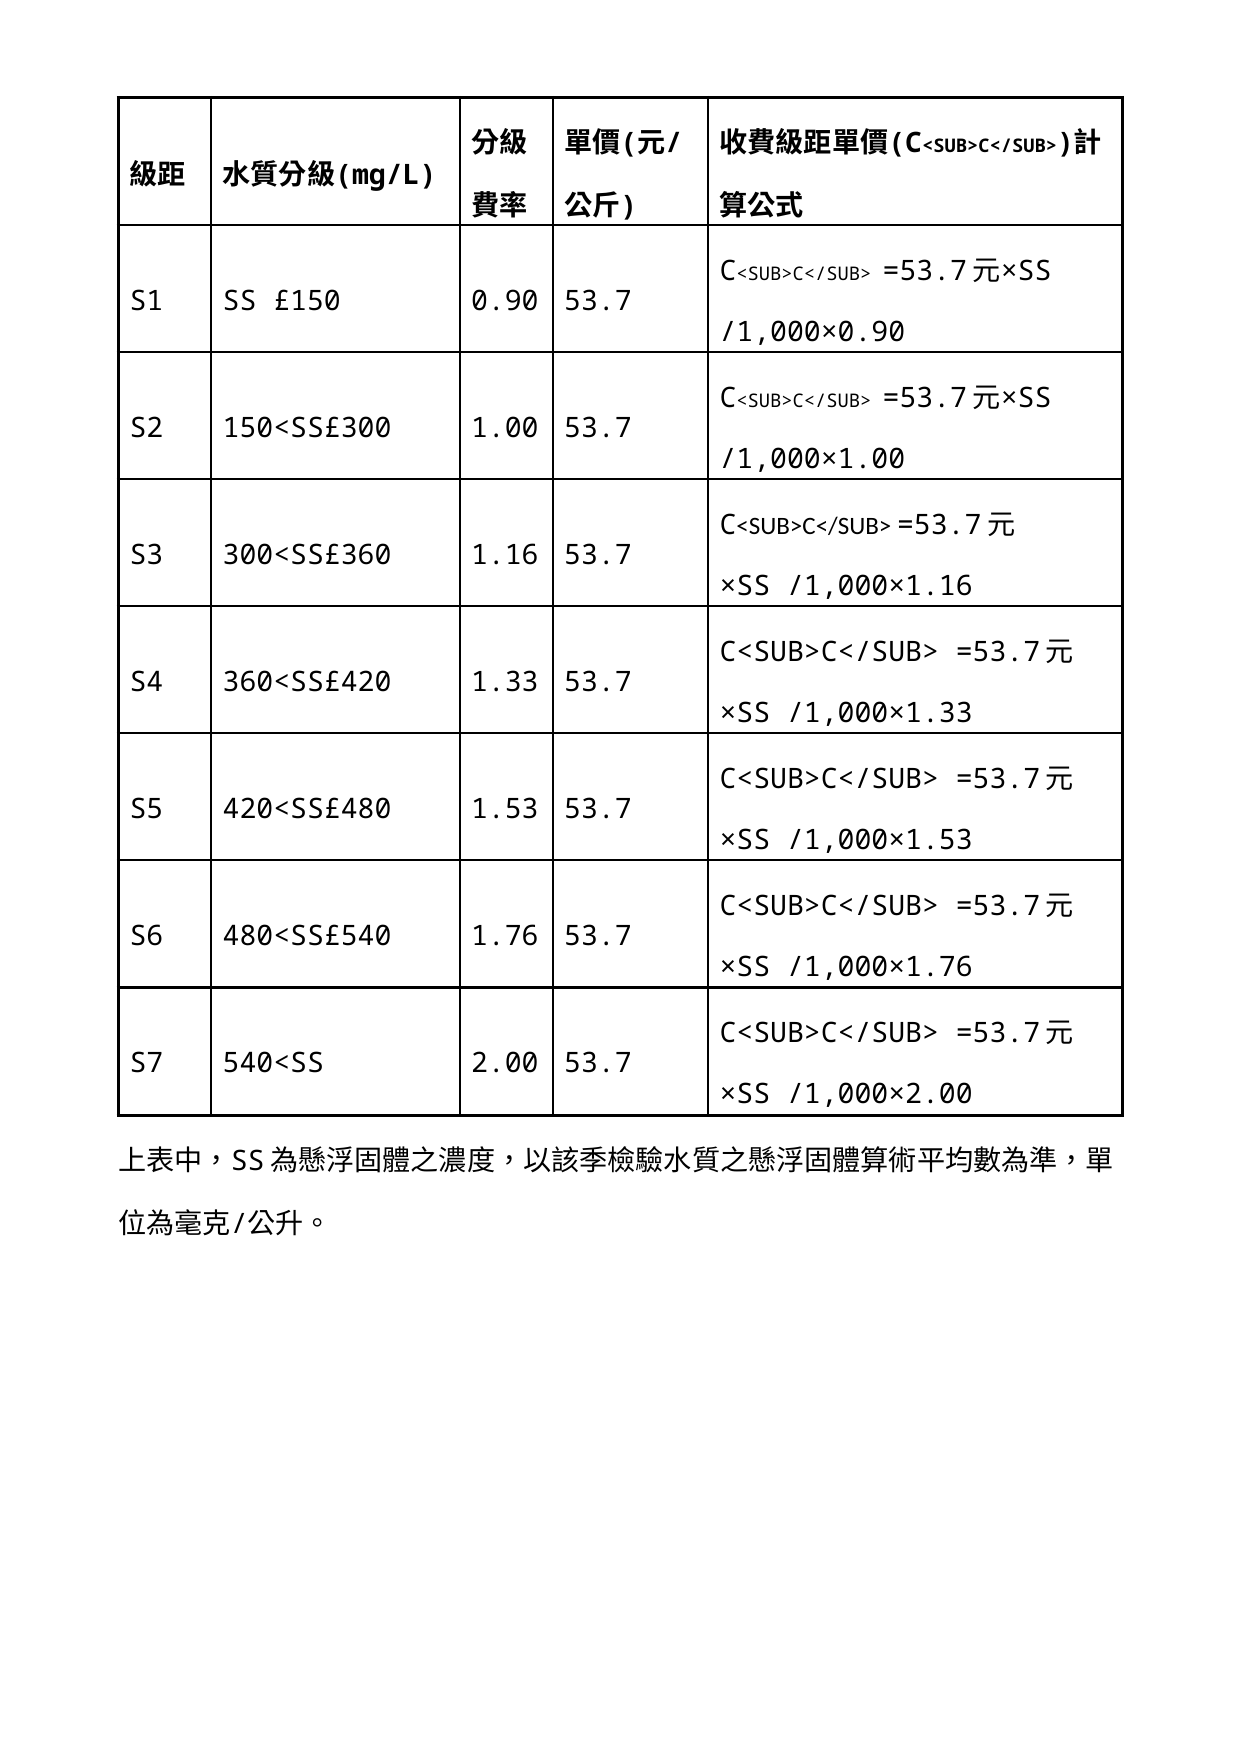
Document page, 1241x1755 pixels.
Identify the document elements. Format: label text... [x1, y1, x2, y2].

table_cell 53.7 [554, 734, 707, 859]
table_cell C<SUB>C</SUB> =53.7元×SS /1,000×2.00 [709, 989, 1121, 1113]
table_cell 150<SS£300 [212, 353, 459, 478]
table_cell C<SUB>C</SUB> =53.7元×SS /1,000×0.90 [709, 226, 1121, 351]
table_header 水質分級(mg/L) [212, 99, 459, 224]
table_cell 1.00 [461, 353, 552, 478]
table_cell 420<SS£480 [212, 734, 459, 859]
table_header 單價(元/公斤) [554, 99, 707, 224]
table_cell 53.7 [554, 861, 707, 986]
table_cell 0.90 [461, 226, 552, 351]
table_cell 53.7 [554, 607, 707, 732]
table_cell S5 [120, 734, 210, 859]
table_cell 540<SS [212, 989, 459, 1113]
table_cell 480<SS£540 [212, 861, 459, 986]
table_cell 1.33 [461, 607, 552, 732]
table_cell 53.7 [554, 353, 707, 478]
table_cell S3 [120, 480, 210, 605]
table_header 收費級距單價(C<SUB>C</SUB>)計算公式 [709, 99, 1121, 224]
table_cell S6 [120, 861, 210, 986]
table_cell C<SUB>C</SUB> =53.7元×SS /1,000×1.76 [709, 861, 1121, 986]
text 上表中，SS為懸浮固體之濃度，以該季檢驗水質之懸浮固體算術平均數為準，單位為毫克/公升。 [118, 1117, 1122, 1242]
table_cell C<SUB>C</SUB> =53.7元×SS /1,000×1.53 [709, 734, 1121, 859]
table_cell C<SUB>C</SUB> =53.7元×SS /1,000×1.33 [709, 607, 1121, 732]
table_cell 300<SS£360 [212, 480, 459, 605]
table_cell SS £150 [212, 226, 459, 351]
table_cell S1 [120, 226, 210, 351]
table_cell 1.76 [461, 861, 552, 986]
table_cell S4 [120, 607, 210, 732]
table_cell 53.7 [554, 989, 707, 1113]
table_cell 1.16 [461, 480, 552, 605]
table_cell 53.7 [554, 226, 707, 351]
table_header 分級費率 [461, 99, 552, 224]
table_cell 2.00 [461, 989, 552, 1113]
table_cell C<SUB>C</SUB> =53.7元×SS /1,000×1.16 [709, 480, 1121, 605]
table_cell S2 [120, 353, 210, 478]
table_cell S7 [120, 989, 210, 1113]
table_cell C<SUB>C</SUB> =53.7元×SS /1,000×1.00 [709, 353, 1121, 478]
table_cell 53.7 [554, 480, 707, 605]
table_cell 360<SS£420 [212, 607, 459, 732]
table_cell 1.53 [461, 734, 552, 859]
table_header 級距 [120, 99, 210, 224]
